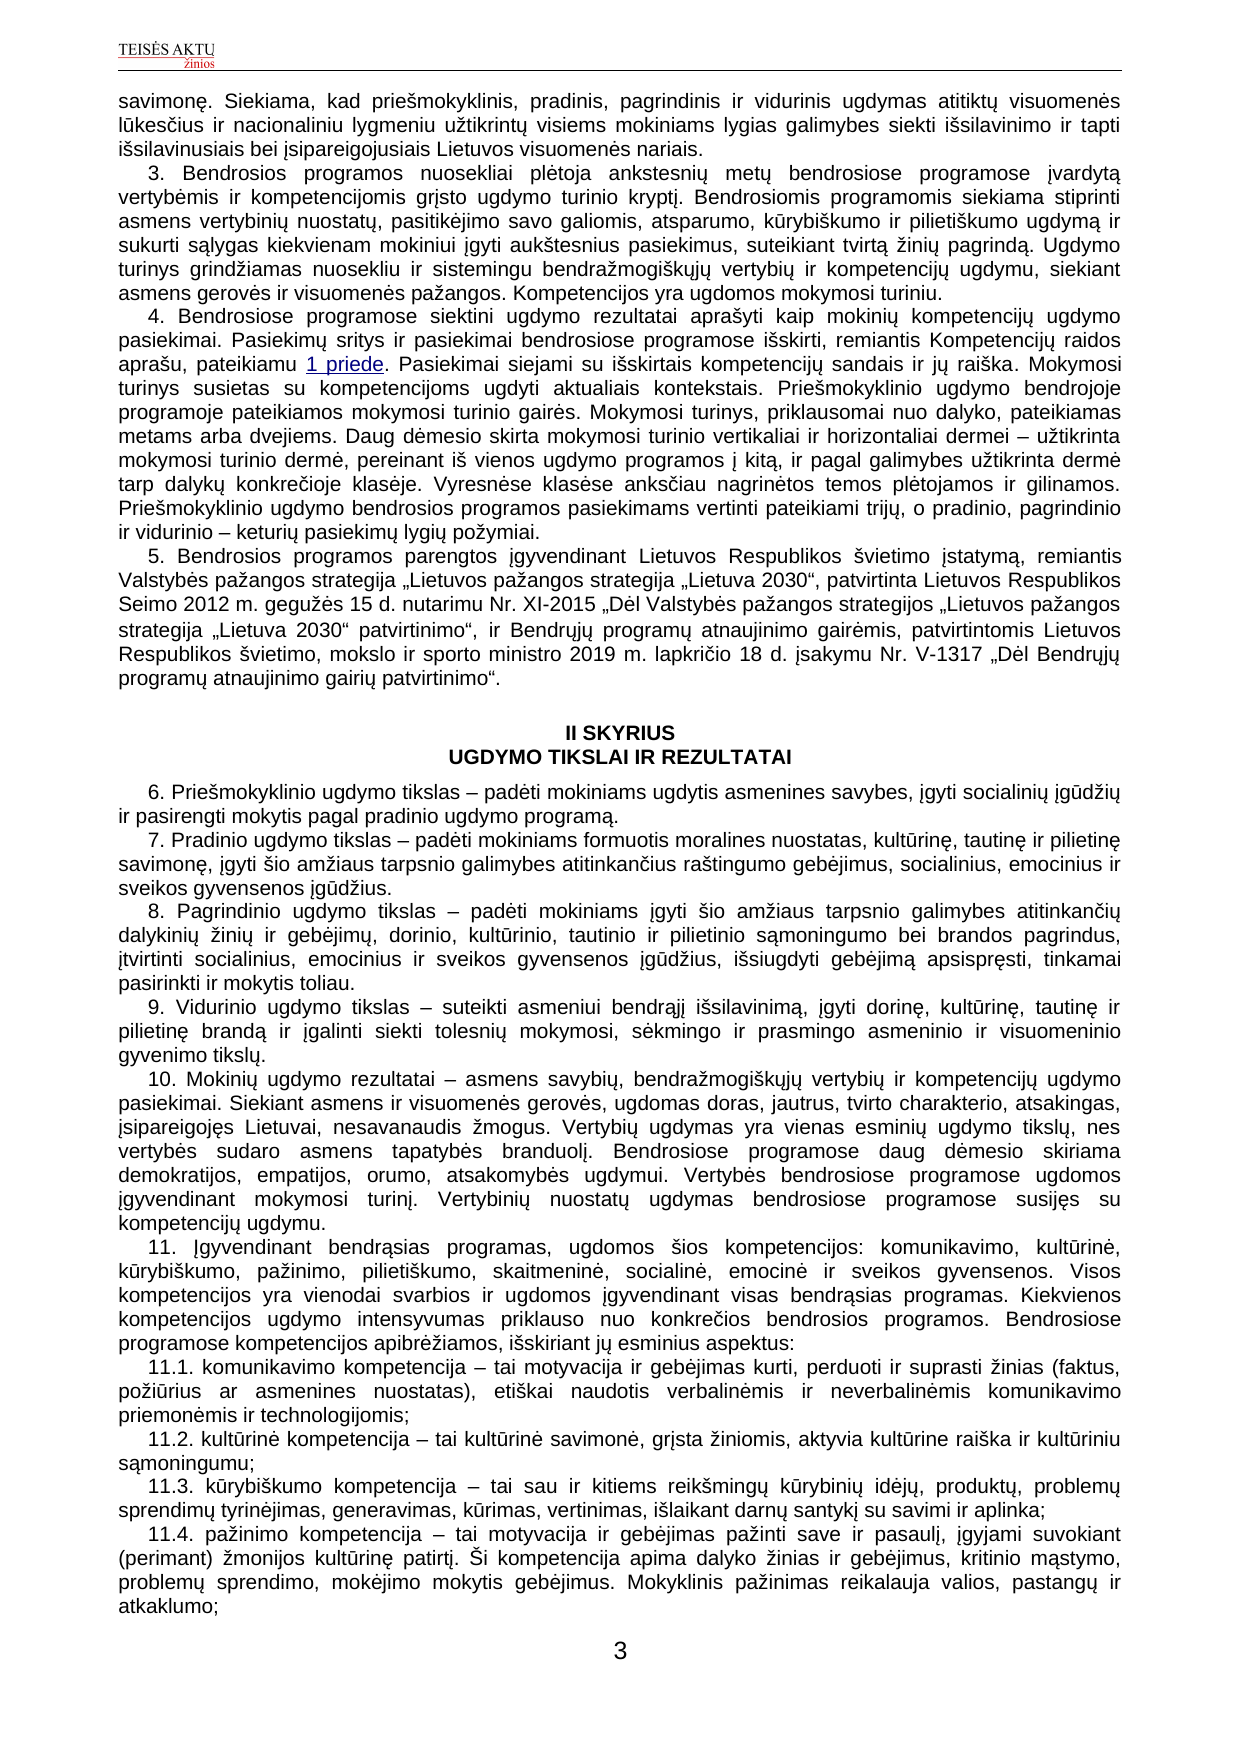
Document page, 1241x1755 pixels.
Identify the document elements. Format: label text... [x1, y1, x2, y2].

text 11.1. komunikavimo kompetencija – tai motyvacija ir gebėjimas kurti, perduoti ir suprasti žinias (faktus, požiūrius ar asmenines nuostatas), etiškai naudotis verbalinėmis ir neverbalinėmis komunikavimo priemonėmis ir technologijomis; [118, 1354, 1122, 1426]
text 11. Įgyvendinant bendrąsias programas, ugdomos šios kompetencijos: komunikavimo, kultūrinė, kūrybiškumo, pažinimo, pilietiškumo, skaitmeninė, socialinė, emocinė ir sveikos gyvensenos. Visos kompetencijos yra vienodai svarbios ir ugdomos įgyvendinant visas bendrąsias programas. Kiekvienos kompetencijos ugdymo intensyvumas priklauso nuo konkrečios bendrosios programos. Bendrosiose programose kompetencijos apibrėžiamos, išskiriant jų esminius aspektus: [118, 1235, 1122, 1354]
text 11.3. kūrybiškumo kompetencija – tai sau ir kitiems reikšmingų kūrybinių idėjų, produktų, problemų sprendimų tyrinėjimas, generavimas, kūrimas, vertinimas, išlaikant darnų santykį su savimi ir aplinka; [118, 1474, 1122, 1522]
text 3. Bendrosios programos nuosekliai plėtoja ankstesnių metų bendrosiose programose įvardytą vertybėmis ir kompetencijomis grįsto ugdymo turinio kryptį. Bendrosiomis programomis siekiama stiprinti asmens vertybinių nuostatų, pasitikėjimo savo galiomis, atsparumo, kūrybiškumo ir pilietiškumo ugdymą ir sukurti sąlygas kiekvienam mokiniui įgyti aukštesnius pasiekimus, suteikiant tvirtą žinių pagrindą. Ugdymo turinys grindžiamas nuosekliu ir sistemingu bendražmogiškųjų vertybių ir kompetencijų ugdymu, siekiant asmens gerovės ir visuomenės pažangos. Kompetencijos yra ugdomos mokymosi turiniu. [118, 161, 1122, 304]
text 9. Vidurinio ugdymo tikslas – suteikti asmeniui bendrąjį išsilavinimą, įgyti dorinę, kultūrinę, tautinę ir pilietinę brandą ir įgalinti siekti tolesnių mokymosi, sėkmingo ir prasmingo asmeninio ir visuomeninio gyvenimo tikslų. [118, 995, 1122, 1067]
text 11.2. kultūrinė kompetencija – tai kultūrinė savimonė, grįsta žiniomis, aktyvia kultūrine raiška ir kultūriniu sąmoningumu; [118, 1426, 1122, 1474]
text savimonę. Siekiama, kad priešmokyklinis, pradinis, pagrindinis ir vidurinis ugdymas atitiktų visuomenės lūkesčius ir nacionaliniu lygmeniu užtikrintų visiems mokiniams lygias galimybes siekti išsilavinimo ir tapti išsilavinusiais bei įsipareigojusiais Lietuvos visuomenės nariais. [118, 89, 1122, 161]
text 11.4. pažinimo kompetencija – tai motyvacija ir gebėjimas pažinti save ir pasaulį, įgyjami suvokiant (perimant) žmonijos kultūrinę patirtį. Ši kompetencija apima dalyko žinias ir gebėjimus, kritinio mąstymo, problemų sprendimo, mokėjimo mokytis gebėjimus. Mokyklinis pažinimas reikalauja valios, pastangų ir atkaklumo; [118, 1522, 1122, 1618]
text 7. Pradinio ugdymo tikslas – padėti mokiniams formuotis moralines nuostatas, kultūrinę, tautinę ir pilietinę savimonę, įgyti šio amžiaus tarpsnio galimybes atitinkančius raštingumo gebėjimus, socialinius, emocinius ir sveikos gyvensenos įgūdžius. [118, 827, 1122, 899]
text 5. Bendrosios programos parengtos įgyvendinant Lietuvos Respublikos švietimo įstatymą, remiantis Valstybės pažangos strategija „Lietuvos pažangos strategija „Lietuva 2030“, patvirtinta Lietuvos Respublikos Seimo 2012 m. gegužės 15 d. nutarimu Nr. XI-2015 „Dėl Valstybės pažangos strategijos „Lietuvos pažangos strategija „Lietuva 2030“ patvirtinimo“, ir Bendrųjų programų atnaujinimo gairėmis, patvirtintomis Lietuvos Respublikos švietimo, mokslo ir sporto ministro 2019 m. lapkričio 18 d. įsakymu Nr. V-1317 „Dėl Bendrųjų programų atnaujinimo gairių patvirtinimo“. [118, 544, 1122, 690]
text II SKYRIUS UGDYMO TIKSLAI IR REZULTATAI [118, 721, 1122, 769]
text 8. Pagrindinio ugdymo tikslas – padėti mokiniams įgyti šio amžiaus tarpsnio galimybes atitinkančių dalykinių žinių ir gebėjimų, dorinio, kultūrinio, tautinio ir pilietinio sąmoningumo bei brandos pagrindus, įtvirtinti socialinius, emocinius ir sveikos gyvensenos įgūdžius, išsiugdyti gebėjimą apsispręsti, tinkamai pasirinkti ir mokytis toliau. [118, 899, 1122, 995]
text 4. Bendrosiose programose siektini ugdymo rezultatai aprašyti kaip mokinių kompetencijų ugdymo pasiekimai. Pasiekimų sritys ir pasiekimai bendrosiose programose išskirti, remiantis Kompetencijų raidos aprašu, pateikiamu 1 priede. Pasiekimai siejami su išskirtais kompetencijų sandais ir jų raiška. Mokymosi turinys susietas su kompetencijoms ugdyti aktualiais kontekstais. Priešmokyklinio ugdymo bendrojoje programoje pateikiamos mokymosi turinio gairės. Mokymosi turinys, priklausomai nuo dalyko, pateikiamas metams arba dvejiems. Daug dėmesio skirta mokymosi turinio vertikaliai ir horizontaliai dermei – užtikrinta mokymosi turinio dermė, pereinant iš vienos ugdymo programos į kitą, ir pagal galimybes užtikrinta dermė tarp dalykų konkrečioje klasėje. Vyresnėse klasėse anksčiau nagrinėtos temos plėtojamos ir gilinamos. Priešmokyklinio ugdymo bendrosios programos pasiekimams vertinti pateikiami trijų, o pradinio, pagrindinio ir vidurinio – keturių pasiekimų lygių požymiai. [118, 304, 1122, 544]
text 10. Mokinių ugdymo rezultatai – asmens savybių, bendražmogiškųjų vertybių ir kompetencijų ugdymo pasiekimai. Siekiant asmens ir visuomenės gerovės, ugdomas doras, jautrus, tvirto charakterio, atsakingas, įsipareigojęs Lietuvai, nesavanaudis žmogus. Vertybių ugdymas yra vienas esminių ugdymo tikslų, nes vertybės sudaro asmens tapatybės branduolį. Bendrosiose programose daug dėmesio skiriama demokratijos, empatijos, orumo, atsakomybės ugdymui. Vertybės bendrosiose programose ugdomos įgyvendinant mokymosi turinį. Vertybinių nuostatų ugdymas bendrosiose programose susijęs su kompetencijų ugdymu. [118, 1067, 1122, 1235]
text 6. Priešmokyklinio ugdymo tikslas – padėti mokiniams ugdytis asmenines savybes, įgyti socialinių įgūdžių ir pasirengti mokytis pagal pradinio ugdymo programą. [118, 779, 1122, 827]
